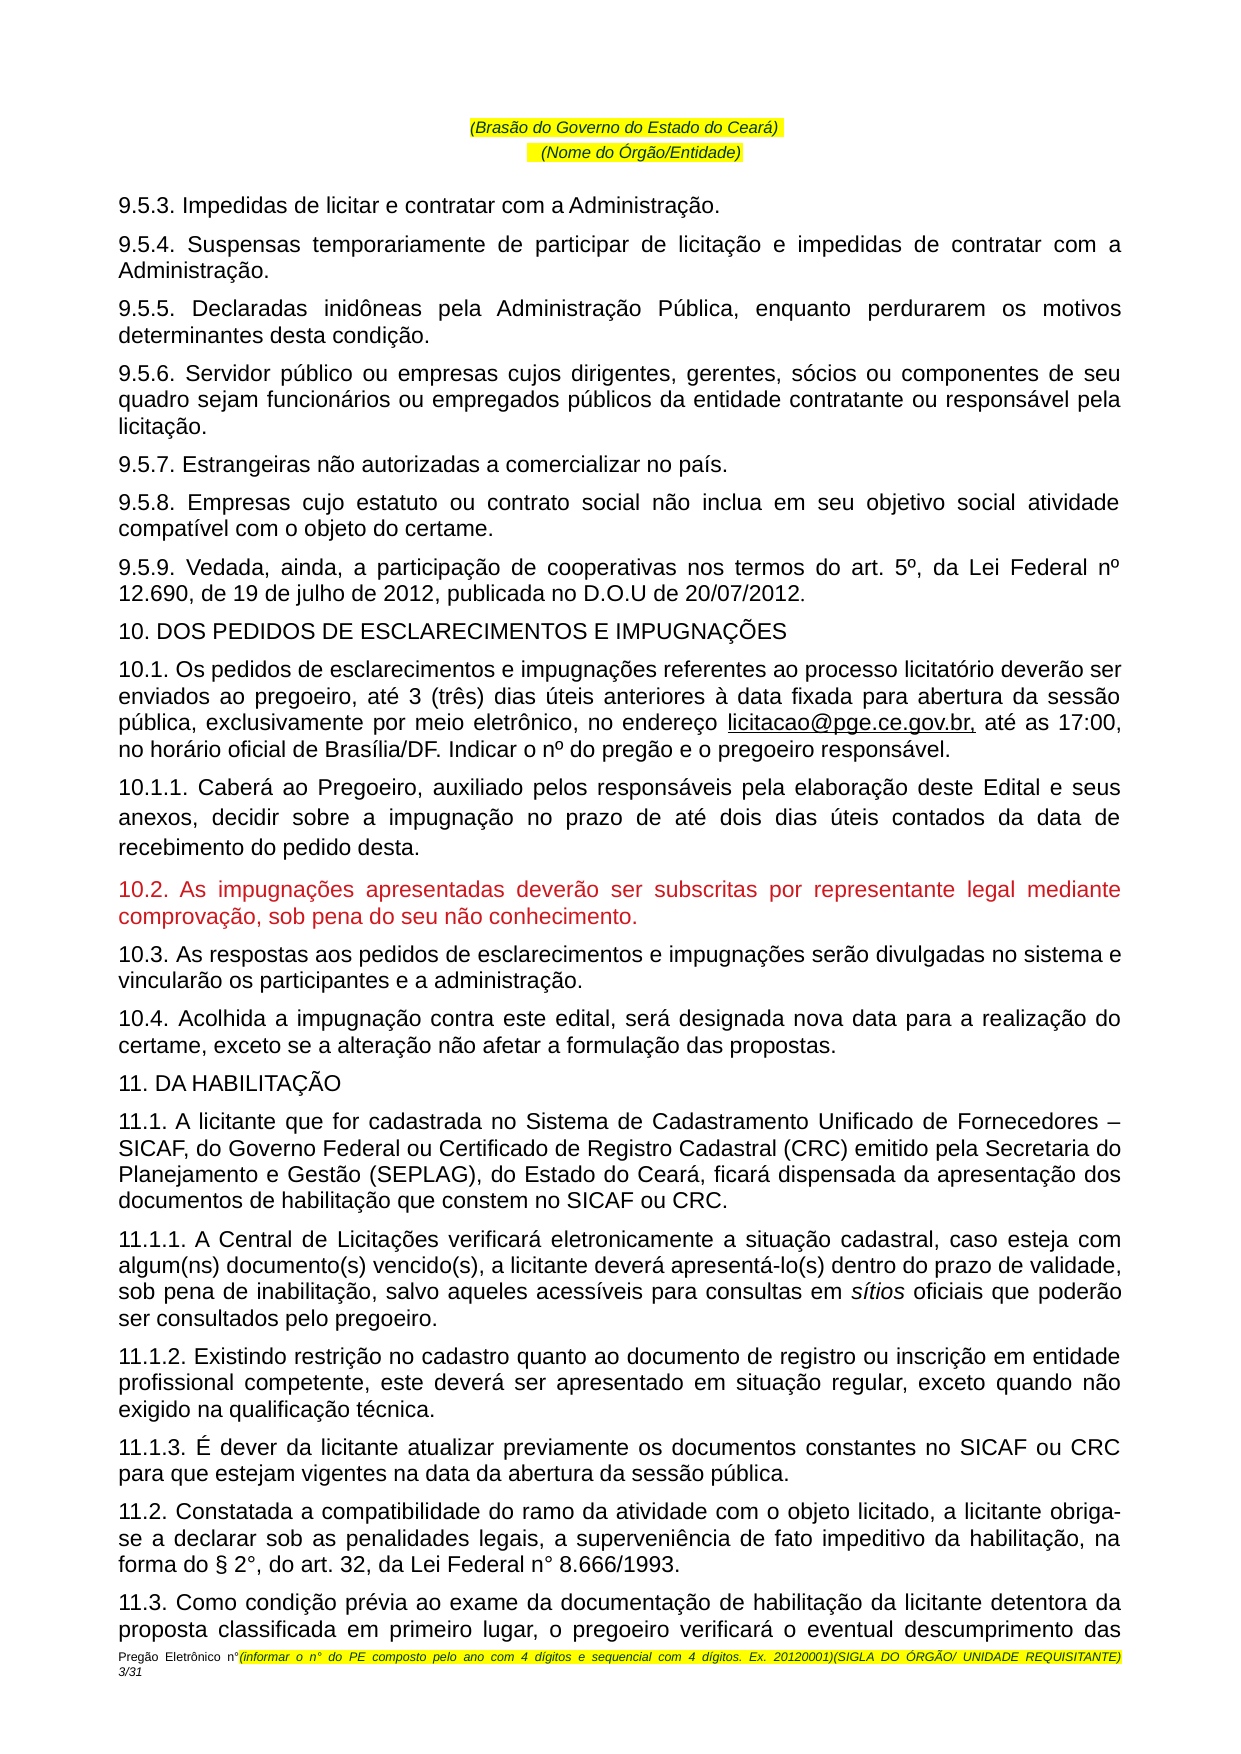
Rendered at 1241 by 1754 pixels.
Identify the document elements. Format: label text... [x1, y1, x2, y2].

text 9.5.5. Declaradas inidôneas pela Administração Pública, enquanto perdurarem os motivos determinantes desta condição. [118, 295, 1122, 348]
text 9.5.9. Vedada, ainda, a participação de cooperativas nos termos do art. 5º, da Lei Federal nº 12.690, de 19 de julho de 2012, publicada no D.O.U de 20/07/2012. [118, 554, 1121, 606]
text 11.2. Constatada a compatibilidade do ramo da atividade com o objeto licitado, a licitante obriga-se a declarar sob as penalidades legais, a superveniência de fato impeditivo da habilitação, na forma do § 2°, do art. 32, da Lei Federal n° 8.666/1993. [118, 1498, 1122, 1577]
text 9.5.6. Servidor público ou empresas cujos dirigentes, gerentes, sócios ou componentes de seu quadro sejam funcionários ou empregados públicos da entidade contratante ou responsável pela licitação. [118, 360, 1122, 439]
text 9.5.3. Impedidas de licitar e contratar com a Administração. [118, 192, 1122, 219]
text 10.1. Os pedidos de esclarecimentos e impugnações referentes ao processo licitatório deverão ser enviados ao pregoeiro, até 3 (três) dias úteis anteriores à data fixada para abertura da sessão pública, exclusivamente por meio eletrônico, no endereço licitacao@pge.ce.gov.br, até as 17:00, no horário oficial de Brasília/DF. Indicar o nº do pregão e o pregoeiro responsável. [118, 656, 1122, 762]
text 11.1.3. É dever da licitante atualizar previamente os documentos constantes no SICAF ou CRC para que estejam vigentes na data da abertura da sessão pública. [118, 1434, 1122, 1486]
text 9.5.7. Estrangeiras não autorizadas a comercializar no país. [118, 451, 1122, 477]
text 11.1.2. Existindo restrição no cadastro quanto ao documento de registro ou inscrição em entidade profissional competente, este deverá ser apresentado em situação regular, exceto quando não exigido na qualificação técnica. [118, 1343, 1122, 1422]
text 9.5.8. Empresas cujo estatuto ou contrato social não inclua em seu objetivo social atividade compatível com o objeto do certame. [118, 489, 1121, 542]
list 10.1.1. Caberá ao Pregoeiro, auxiliado pelos responsáveis pela elaboração deste Edital e seus anexos, decidir sobre a impugnação no prazo de até dois dias úteis contados da data de recebimento do pedido desta. [118, 774, 1122, 861]
text 11. DA HABILITAÇÃO [118, 1070, 1122, 1096]
text 11.1.1. A Central de Licitações verificará eletronicamente a situação cadastral, caso esteja com algum(ns) documento(s) vencido(s), a licitante deverá apresentá-lo(s) dentro do prazo de validade, sob pena de inabilitação, salvo aqueles acessíveis para consultas em sítios oficiais que poderão ser consultados pelo pregoeiro. [118, 1226, 1122, 1331]
text 10.4. Acolhida a impugnação contra este edital, será designada nova data para a realização do certame, exceto se a alteração não afetar a formulação das propostas. [118, 1005, 1122, 1058]
text 11.3. Como condição prévia ao exame da documentação de habilitação da licitante detentora da proposta classificada em primeiro lugar, o pregoeiro verificará o eventual descumprimento das [118, 1589, 1122, 1642]
text 10.3. As respostas aos pedidos de esclarecimentos e impugnações serão divulgadas no sistema e vincularão os participantes e a administração. [118, 941, 1122, 993]
text 11.1. A licitante que for cadastrada no Sistema de Cadastramento Unificado de Fornecedores – SICAF, do Governo Federal ou Certificado de Registro Cadastral (CRC) emitido pela Secretaria do Planejamento e Gestão (SEPLAG), do Estado do Ceará, ficará dispensada da apresentação dos documentos de habilitação que constem no SICAF ou CRC. [118, 1108, 1122, 1214]
text 10.2. As impugnações apresentadas deverão ser subscritas por representante legal mediante comprovação, sob pena do seu não conhecimento. [118, 876, 1122, 929]
text 10. DOS PEDIDOS DE ESCLARECIMENTOS E IMPUGNAÇÕES [118, 618, 1122, 644]
text 9.5.4. Suspensas temporariamente de participar de licitação e impedidas de contratar com a Administração. [118, 231, 1122, 283]
